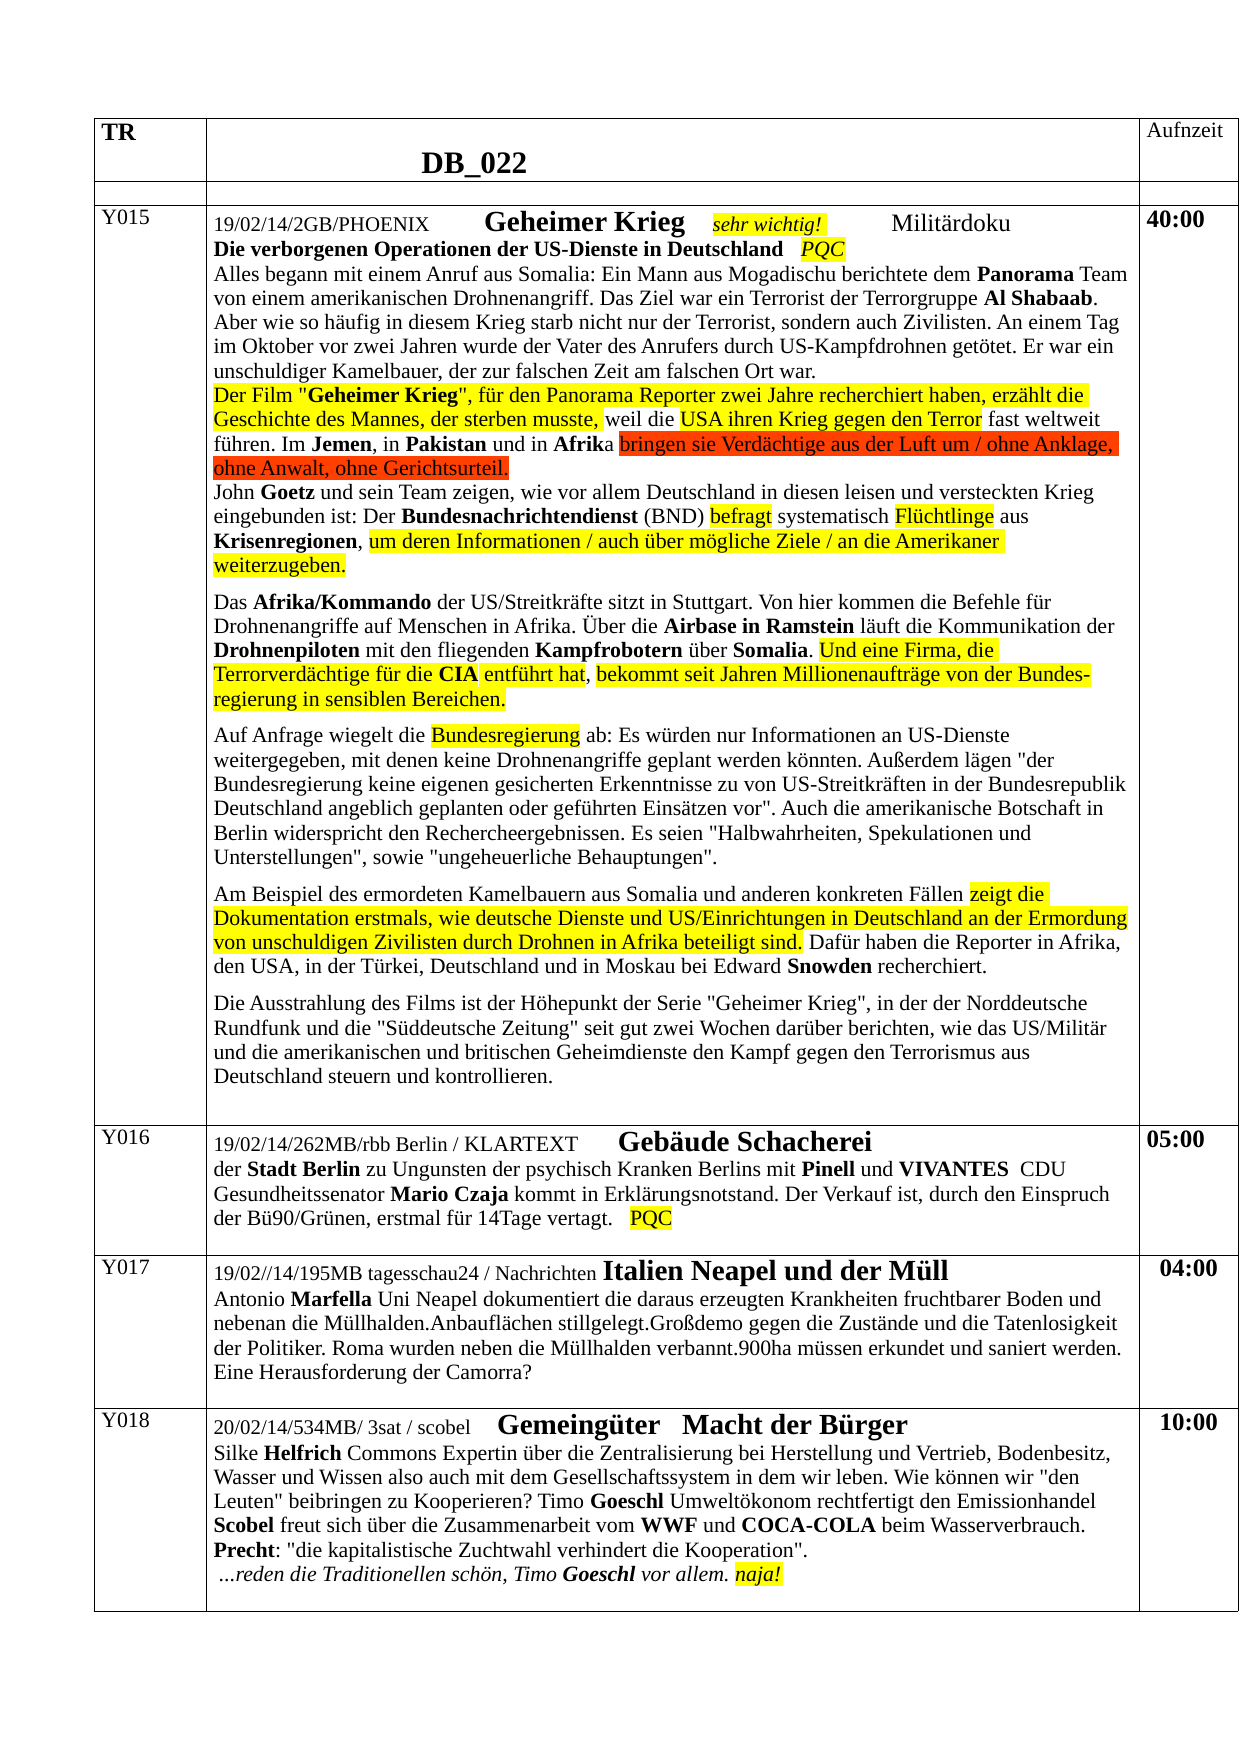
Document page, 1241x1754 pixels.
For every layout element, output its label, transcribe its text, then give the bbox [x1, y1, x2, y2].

table_cell [1140, 182, 1238, 205]
table_cell Y018 [95, 1409, 206, 1611]
table_cell Y017 [95, 1256, 206, 1408]
table_cell 19/02/14/262MB/rbb Berlin / KLARTEXT Gebäude Schacherei der Stadt Berlin zu Ungunsten der psychisch Kranken Berlins mit Pinell und VIVANTES CDU Gesundheitssenator Mario Czaja kommt in Erklärungsnotstand. Der Verkauf ist, durch den Einspruch der Bü90/Grünen, erstmal für 14Tage vertagt. PQC [207, 1126, 1139, 1254]
table_header DB_022 [207, 119, 1139, 181]
table_cell 19/02/14/2GB/PHOENIX Geheimer Krieg sehr wichtig! Militärdoku Die verborgenen Operationen der US-Dienste in Deutschland PQC Alles begann mit einem Anruf aus Somalia: Ein Mann aus Mogadischu berichtete dem Panorama Team von einem amerikanischen Drohnenangriff. Das Ziel war ein Terrorist der Terrorgruppe Al Shabaab. Aber wie so häufig in diesem Krieg starb nicht nur der Terrorist, sondern auch Zivilisten. An einem Tag im Oktober vor zwei Jahren wurde der Vater des Anrufers durch US-Kampfdrohnen getötet. Er war ein unschuldiger Kamelbauer, der zur falschen Zeit am falschen Ort war. Der Film "Geheimer Krieg", für den Panorama Reporter zwei Jahre recherchiert haben, erzählt die Geschichte des Mannes, der sterben musste, weil die USA ihren Krieg gegen den Terror fast weltweit führen. Im Jemen, in Pakistan und in Afrika bringen sie Verdächtige aus der Luft um / ohne Anklage, ohne Anwalt, ohne Gerichtsurteil. John Goetz und sein Team zeigen, wie vor allem Deutschland in diesen leisen und versteckten Krieg eingebunden ist: Der Bundesnachrichtendienst (BND) befragt systematisch Flüchtlinge aus Krisenregionen, um deren Informationen / auch über mögliche Ziele / an die Amerikaner weiterzugeben. Das Afrika/Kommando der US/Streitkräfte sitzt in Stuttgart. Von hier kommen die Befehle für Drohnenangriffe auf Menschen in Afrika. Über die Airbase in Ramstein läuft die Kommunikation der Drohnenpiloten mit den fliegenden Kampfrobotern über Somalia. Und eine Firma, die Terrorverdächtige für die CIA entführt hat, bekommt seit Jahren Millionenaufträge von der Bundes-regierung in sensiblen Bereichen. Auf Anfrage wiegelt die Bundesregierung ab: Es würden nur Informationen an US-Dienste weitergegeben, mit denen keine Drohnenangriffe geplant werden könnten. Außerdem lägen "der Bundesregierung keine eigenen gesicherten Erkenntnisse zu von US-Streitkräften in der Bundesrepublik Deutschland angeblich geplanten oder geführten Einsätzen vor". Auch die amerikanische Botschaft in Berlin widerspricht den Rechercheergebnissen. Es seien "Halbwahrheiten, Spekulationen und Unterstellungen", sowie "ungeheuerliche Behauptungen". Am Beispiel des ermordeten Kamelbauern aus Somalia und anderen konkreten Fällen zeigt die Dokumentation erstmals, wie deutsche Dienste und US/Einrichtungen in Deutschland an der Ermordung von unschuldigen Zivilisten durch Drohnen in Afrika beteiligt sind. Dafür haben die Reporter in Afrika, den USA, in der Türkei, Deutschland und in Moskau bei Edward Snowden recherchiert. Die Ausstrahlung des Films ist der Höhepunkt der Serie "Geheimer Krieg", in der der Norddeutsche Rundfunk und die "Süddeutsche Zeitung" seit gut zwei Wochen darüber berichten, wie das US/Militär und die amerikanischen und britischen Geheimdienste den Kampf gegen den Terrorismus aus Deutschland steuern und kontrollieren. [207, 206, 1139, 1125]
table_header Aufnzeit [1140, 119, 1238, 181]
table_cell 40:00 [1140, 206, 1238, 1125]
table_cell 19/02//14/195MB tagesschau24 / Nachrichten Italien Neapel und der Müll Antonio Marfella Uni Neapel dokumentiert die daraus erzeugten Krankheiten fruchtbarer Boden und nebenan die Müllhalden.Anbauflächen stillgelegt.Großdemo gegen die Zustände und die Tatenlosigkeit der Politiker. Roma wurden neben die Müllhalden verbannt.900ha müssen erkundet und saniert werden. Eine Herausforderung der Camorra? [207, 1256, 1139, 1408]
table_cell Y016 [95, 1126, 206, 1254]
table_cell 05:00 [1140, 1126, 1238, 1254]
table_cell [95, 182, 206, 205]
table_cell 20/02/14/534MB/ 3sat / scobel Gemeingüter Macht der Bürger Silke Helfrich Commons Expertin über die Zentralisierung bei Herstellung und Vertrieb, Bodenbesitz, Wasser und Wissen also auch mit dem Gesellschaftssystem in dem wir leben. Wie können wir "den Leuten" beibringen zu Kooperieren? Timo Goeschl Umweltökonom rechtfertigt den Emissionhandel Scobel freut sich über die Zusammenarbeit vom WWF und COCA-COLA beim Wasserverbrauch. Precht: "die kapitalistische Zuchtwahl verhindert die Kooperation". ...reden die Traditionellen schön, Timo Goeschl vor allem. naja! [207, 1409, 1139, 1611]
table_header TR [95, 119, 206, 181]
table_cell 10:00 [1140, 1409, 1238, 1611]
table_cell 04:00 [1140, 1256, 1238, 1408]
table_cell Y015 [95, 206, 206, 1125]
table_cell [207, 182, 1139, 205]
